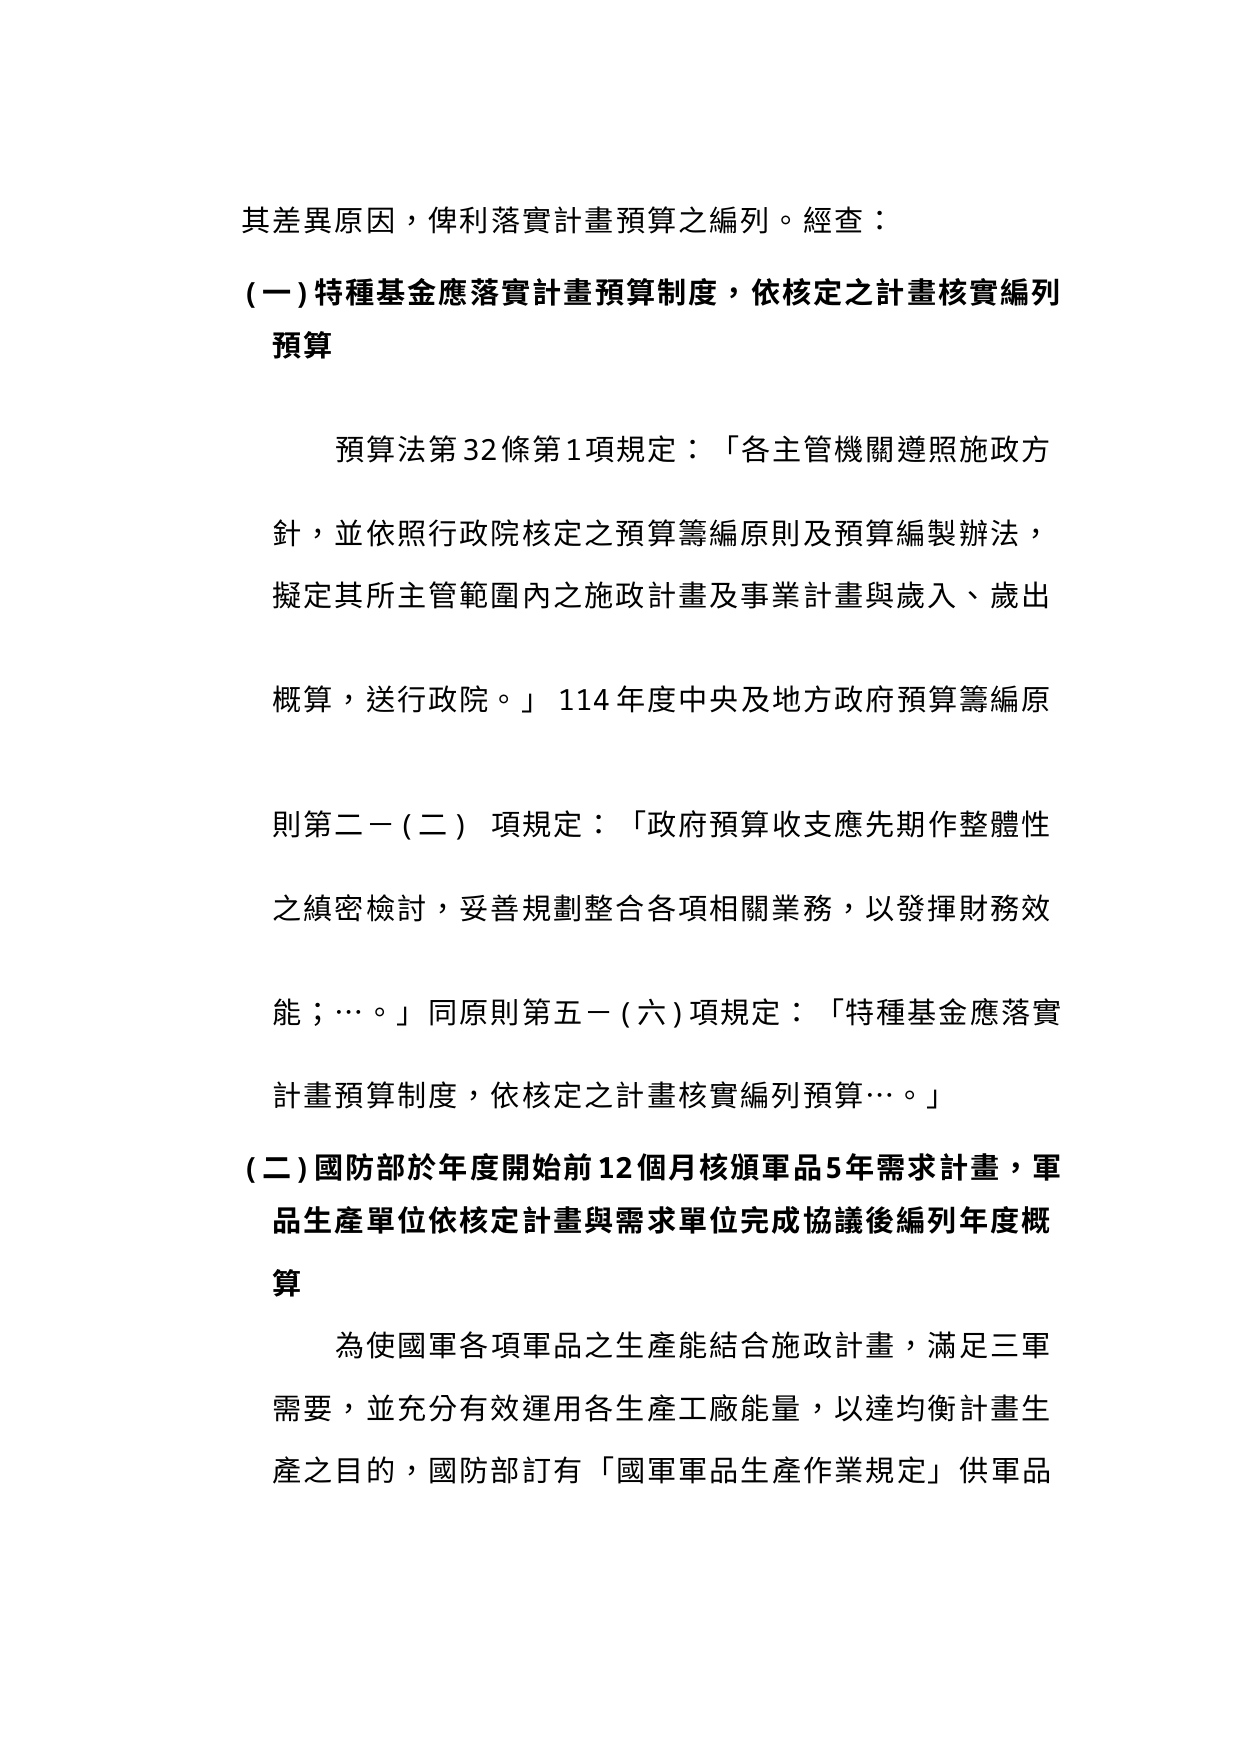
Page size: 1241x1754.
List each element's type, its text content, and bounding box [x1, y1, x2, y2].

text 其差異原因，俾利落實計畫預算之編列。經查： [236, 177, 1063, 240]
text 預算法第32條第1項規定：「各主管機關遵照施政方針，並依照行政院核定之預算籌編原則及預算編製辦法，擬定其所主管範圍內之施政計畫及事業計畫與歲入、歲出概算，送行政院。」114年度中央及地方政府預算籌編原則第二－(二) 項規定：「政府預算收支應先期作整體性之縝密檢討，妥善規劃整合各項相關業務，以發揮財務效能；…。」同原則第五－(六)項規定：「特種基金應落實計畫預算制度，依核定之計畫核實編列預算…。」 [266, 365, 1063, 1115]
text 為使國軍各項軍品之生產能結合施政計畫，滿足三軍需要，並充分有效運用各生產工廠能量，以達均衡計畫生產之目的，國防部訂有「國軍軍品生產作業規定」供軍品需求及生產單位遵循。該作業規定第4點第1項規定略以，軍品需求單位依據核定之軍品單價、5年施政計畫所列戰(演)訓需求，先行協調軍品生產單位後，編訂軍品5年需求計畫，並於年度開始前16個月呈報國防部，國防部軍備局於年度開始前12個月核頒軍品5年需求計畫，軍品生產單位則依核定計畫與軍品需求單位完成協議後編列年度生產基金概算。 [266, 1302, 1063, 1490]
text (二)國防部於年度開始前12個月核頒軍品5年需求計畫，軍品生產單位依核定計畫與需求單位完成協議後編列年度概算 [236, 1115, 1063, 1302]
text (一)特種基金應落實計畫預算制度，依核定之計畫核實編列預算 [236, 240, 1063, 365]
